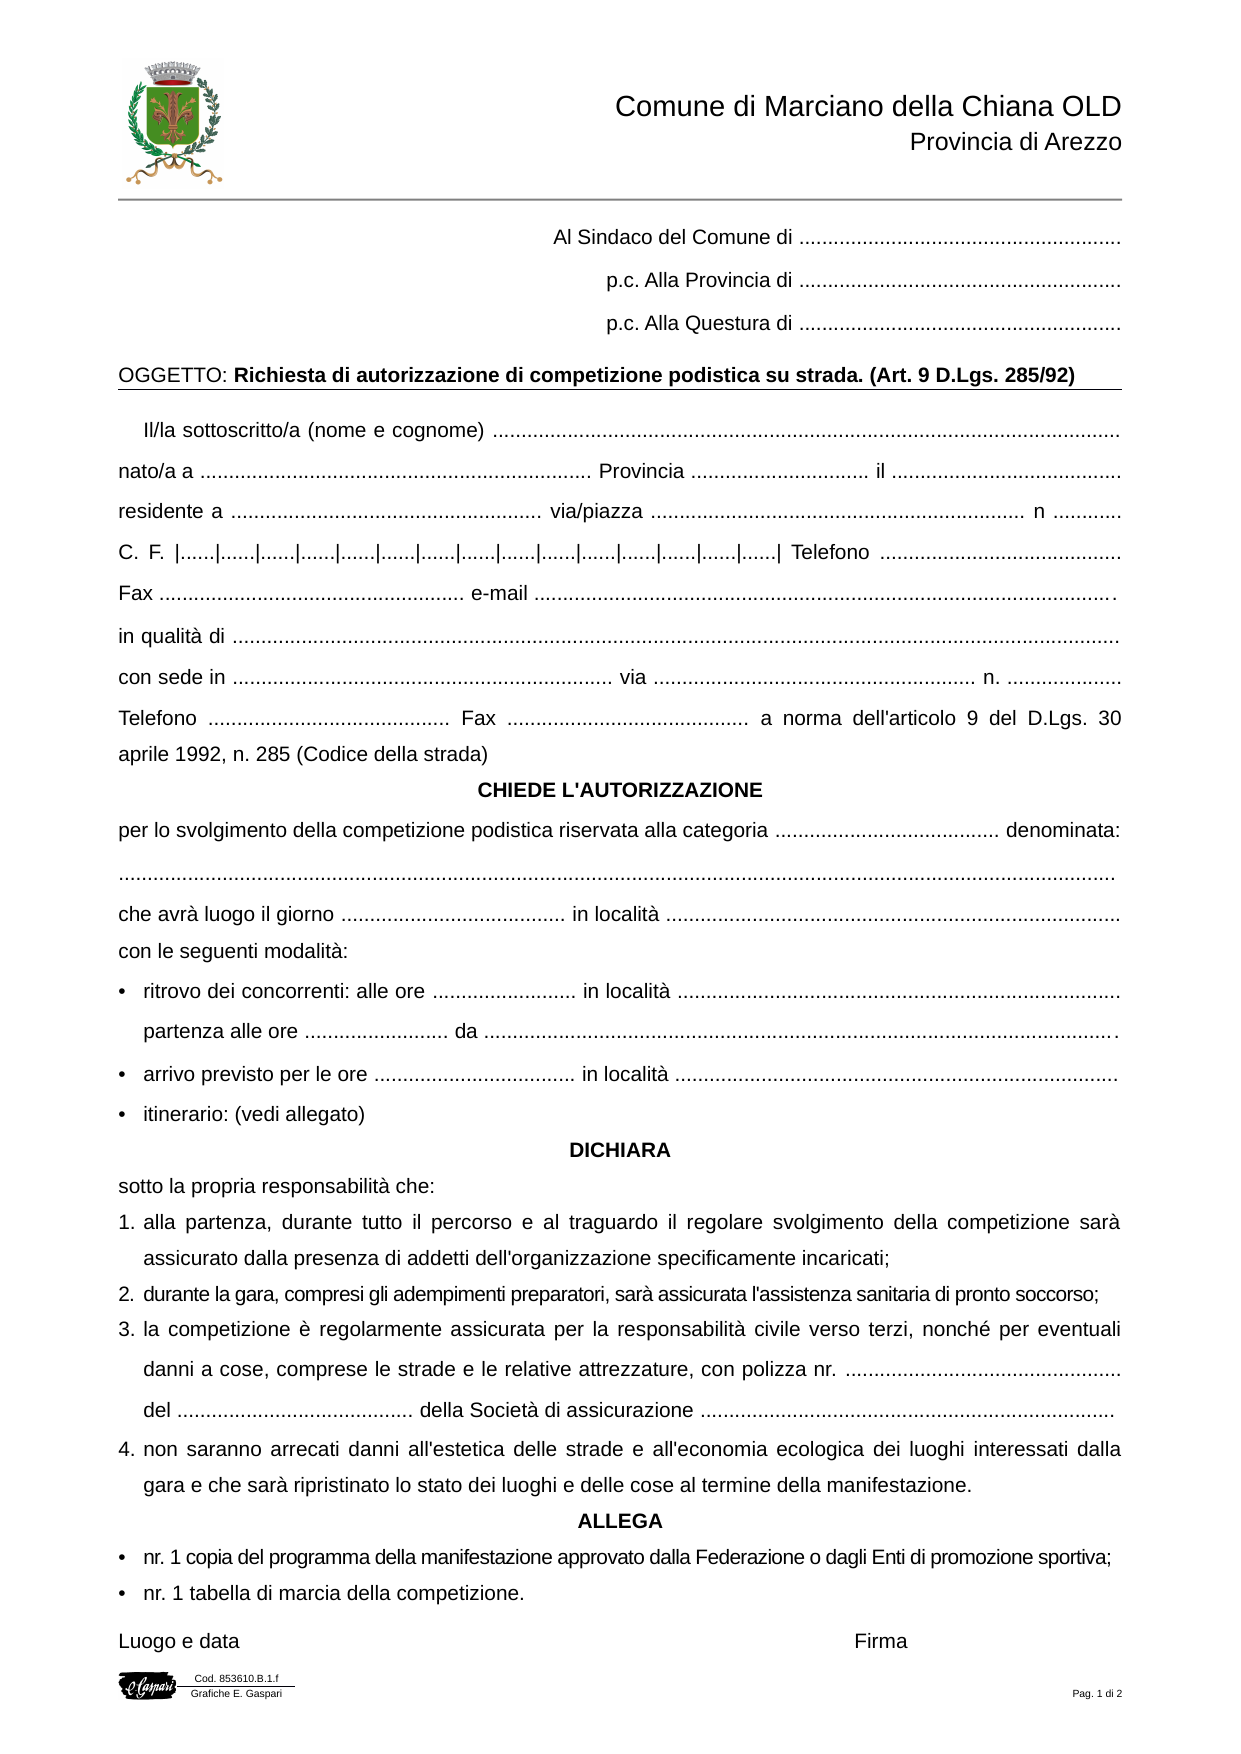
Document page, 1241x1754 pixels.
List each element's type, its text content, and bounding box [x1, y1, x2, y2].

text 3. la competizione è regolarmente assicurata per la responsabilità civile verso terzi, nonché per eventuali danni a cose, comprese le strade e le relative attrezzature, con polizza nr. ................................................ del ......................................... della Società di assicurazione ........................................................................ [118, 1317, 1122, 1423]
text Luogo e data Firma [118, 1629, 1122, 1653]
text Provincia di Arezzo [224, 127, 1122, 156]
text • ritrovo dei concorrenti: alle ore ......................... in località ............................................................................. partenza alle ore ......................... da .............................................................................................................. [118, 975, 1122, 1044]
text Al Sindaco del Comune di ........................................................ [546, 221, 1122, 250]
text ............................................................................................................................................................................. che avrà luogo il giorno ....................................... in località ............................................................................... con le seguenti modalità: [118, 857, 1122, 963]
text per lo svolgimento della competizione podistica riservata alla categoria ....................................... denominata: [118, 814, 1122, 843]
text • nr. 1 copia del programma della manifestazione approvato dalla Federazione o dagli Enti di promozione sportiva; [118, 1545, 1122, 1569]
text sotto la propria responsabilità che: [118, 1173, 1122, 1197]
text 4. non saranno arrecati danni all'estetica delle strade e all'economia ecologica dei luoghi interessati dalla gara e che sarà ripristinato lo stato dei luoghi e delle cose al termine della manifestazione. [118, 1437, 1122, 1497]
text ALLEGA [118, 1509, 1122, 1533]
picture [118, 1671, 177, 1700]
text 1. alla partenza, durante tutto il percorso e al traguardo il regolare svolgimento della competizione sarà assicurato dalla presenza di addetti dell'organizzazione specificamente incaricati; [118, 1209, 1122, 1269]
text CHIEDE L'AUTORIZZAZIONE [118, 778, 1122, 802]
text • nr. 1 tabella di marcia della competizione. [118, 1581, 1122, 1605]
text OGGETTO: Richiesta di autorizzazione di competizione podistica su strada. (Art. 9 D.Lgs. 285/92) [118, 363, 1122, 389]
text p.c. Alla Provincia di ........................................................ [546, 264, 1122, 293]
text • itinerario: (vedi allegato) [118, 1102, 1122, 1126]
text Il/la sottoscritto/a (nome e cognome) ............................................................................................................. nato/a a .................................................................... Provincia ............................... il ........................................ residente a ...................................................... via/piazza ................................................................. n ............ C. F. |......|......|......|......|......|......|......|......|......|......|......|......|......|......|......| Telefono .......................................... Fax ..................................................... e-mail ..................................................................................................... [118, 414, 1122, 606]
text • arrivo previsto per le ore ................................... in località ............................................................................. [118, 1058, 1122, 1087]
picture [122, 58, 224, 189]
text in qualità di .......................................................................................................................................................... con sede in .................................................................. via ........................................................ n. .................... Telefono .......................................... Fax .......................................... a norma dell'articolo 9 del D.Lgs. 30 aprile 1992, n. 285 (Codice della strada) [118, 620, 1122, 766]
text Comune di Marciano della Chiana OLD [224, 89, 1122, 122]
text 2. durante la gara, compresi gli adempimenti preparatori, sarà assicurata l'assistenza sanitaria di pronto soccorso; [118, 1281, 1122, 1305]
text DICHIARA [118, 1138, 1122, 1162]
text p.c. Alla Questura di ........................................................ [546, 307, 1122, 336]
